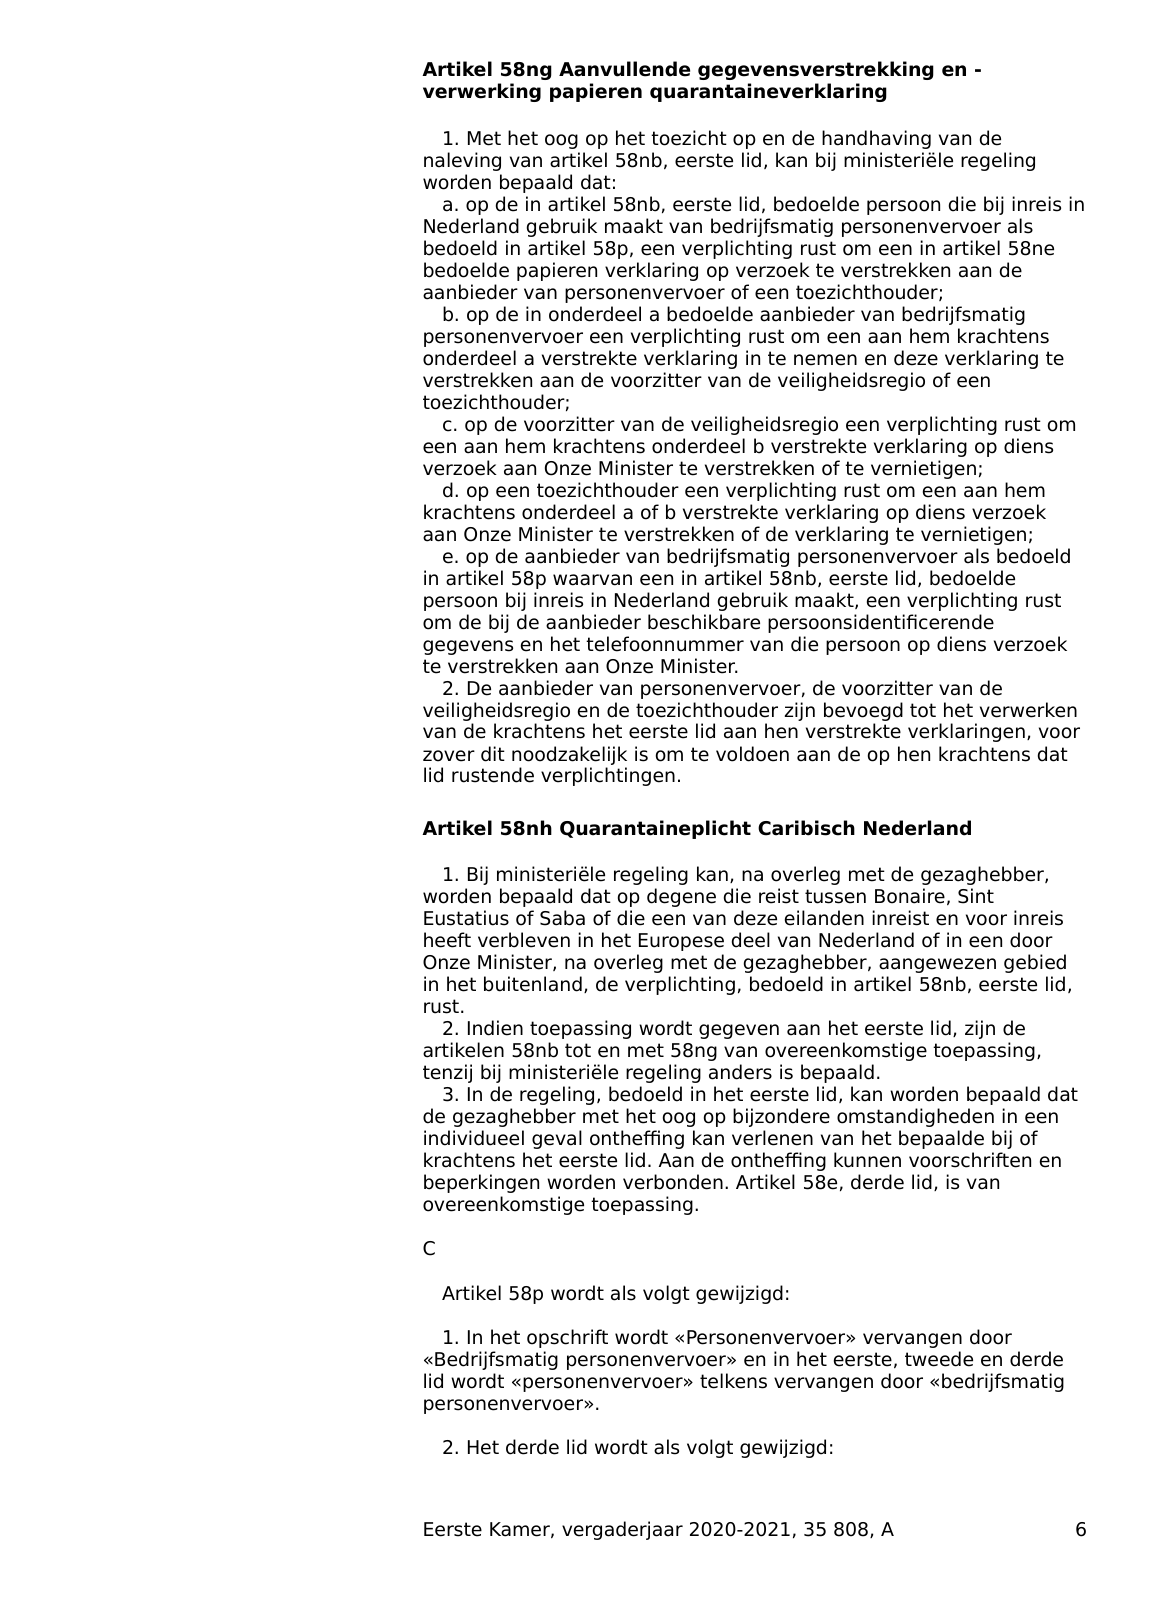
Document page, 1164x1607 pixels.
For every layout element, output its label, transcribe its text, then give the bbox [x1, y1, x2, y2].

text 2. De aanbieder van personenvervoer, de voorzitter van de veiligheidsregio en de toezichthouder zijn bevoegd tot het verwerken van de krachtens het eerste lid aan hen verstrekte verklaringen, voor zover dit noodzakelijk is om te voldoen aan de op hen krachtens dat lid rustende verplichtingen. [422, 677, 1087, 787]
text 1. Bij ministeriële regeling kan, na overleg met de gezaghebber, worden bepaald dat op degene die reist tussen Bonaire, Sint Eustatius of Saba of die een van deze eilanden inreist en voor inreis heeft verbleven in het Europese deel van Nederland of in een door Onze Minister, na overleg met de gezaghebber, aangewezen gebied in het buitenland, de verplichting, bedoeld in artikel 58nb, eerste lid, rust. [422, 864, 1087, 1018]
text 3. In de regeling, bedoeld in het eerste lid, kan worden bepaald dat de gezaghebber met het oog op bijzondere omstandigheden in een individueel geval ontheffing kan verlenen van het bepaalde bij of krachtens het eerste lid. Aan de ontheffing kunnen voorschriften en beperkingen worden verbonden. Artikel 58e, derde lid, is van overeenkomstige toepassing. [422, 1084, 1087, 1216]
subtitle Artikel 58ng Aanvullende gegevensverstrekking en -verwerking papieren quarantaineverklaring [422, 59, 1087, 103]
text c. op de voorzitter van de veiligheidsregio een verplichting rust om een aan hem krachtens onderdeel b verstrekte verklaring op diens verzoek aan Onze Minister te verstrekken of te vernietigen; [422, 414, 1087, 480]
text d. op een toezichthouder een verplichting rust om een aan hem krachtens onderdeel a of b verstrekte verklaring op diens verzoek aan Onze Minister te verstrekken of de verklaring te vernietigen; [422, 480, 1087, 546]
text 1. Met het oog op het toezicht op en de handhaving van de naleving van artikel 58nb, eerste lid, kan bij ministeriële regeling worden bepaald dat: [422, 128, 1087, 194]
text e. op de aanbieder van bedrijfsmatig personenvervoer als bedoeld in artikel 58p waarvan een in artikel 58nb, eerste lid, bedoelde persoon bij inreis in Nederland gebruik maakt, een verplichting rust om de bij de aanbieder beschikbare persoonsidentificerende gegevens en het telefoonnummer van die persoon op diens verzoek te verstrekken aan Onze Minister. [422, 546, 1087, 677]
text C [422, 1238, 1087, 1260]
text Artikel 58p wordt als volgt gewijzigd: [422, 1282, 1087, 1304]
text 1. In het opschrift wordt «Personenvervoer» vervangen door «Bedrijfsmatig personenvervoer» en in het eerste, tweede en derde lid wordt «personenvervoer» telkens vervangen door «bedrijfsmatig personenvervoer». [422, 1327, 1087, 1414]
text 2. Het derde lid wordt als volgt gewijzigd: [422, 1437, 1087, 1459]
text 2. Indien toepassing wordt gegeven aan het eerste lid, zijn de artikelen 58nb tot en met 58ng van overeenkomstige toepassing, tenzij bij ministeriële regeling anders is bepaald. [422, 1018, 1087, 1084]
text b. op de in onderdeel a bedoelde aanbieder van bedrijfsmatig personenvervoer een verplichting rust om een aan hem krachtens onderdeel a verstrekte verklaring in te nemen en deze verklaring te verstrekken aan de voorzitter van de veiligheidsregio of een toezichthouder; [422, 304, 1087, 414]
text a. op de in artikel 58nb, eerste lid, bedoelde persoon die bij inreis in Nederland gebruik maakt van bedrijfsmatig personenvervoer als bedoeld in artikel 58p, een verplichting rust om een in artikel 58ne bedoelde papieren verklaring op verzoek te verstrekken aan de aanbieder van personenvervoer of een toezichthouder; [422, 194, 1087, 304]
subtitle Artikel 58nh Quarantaineplicht Caribisch Nederland [422, 817, 1087, 839]
